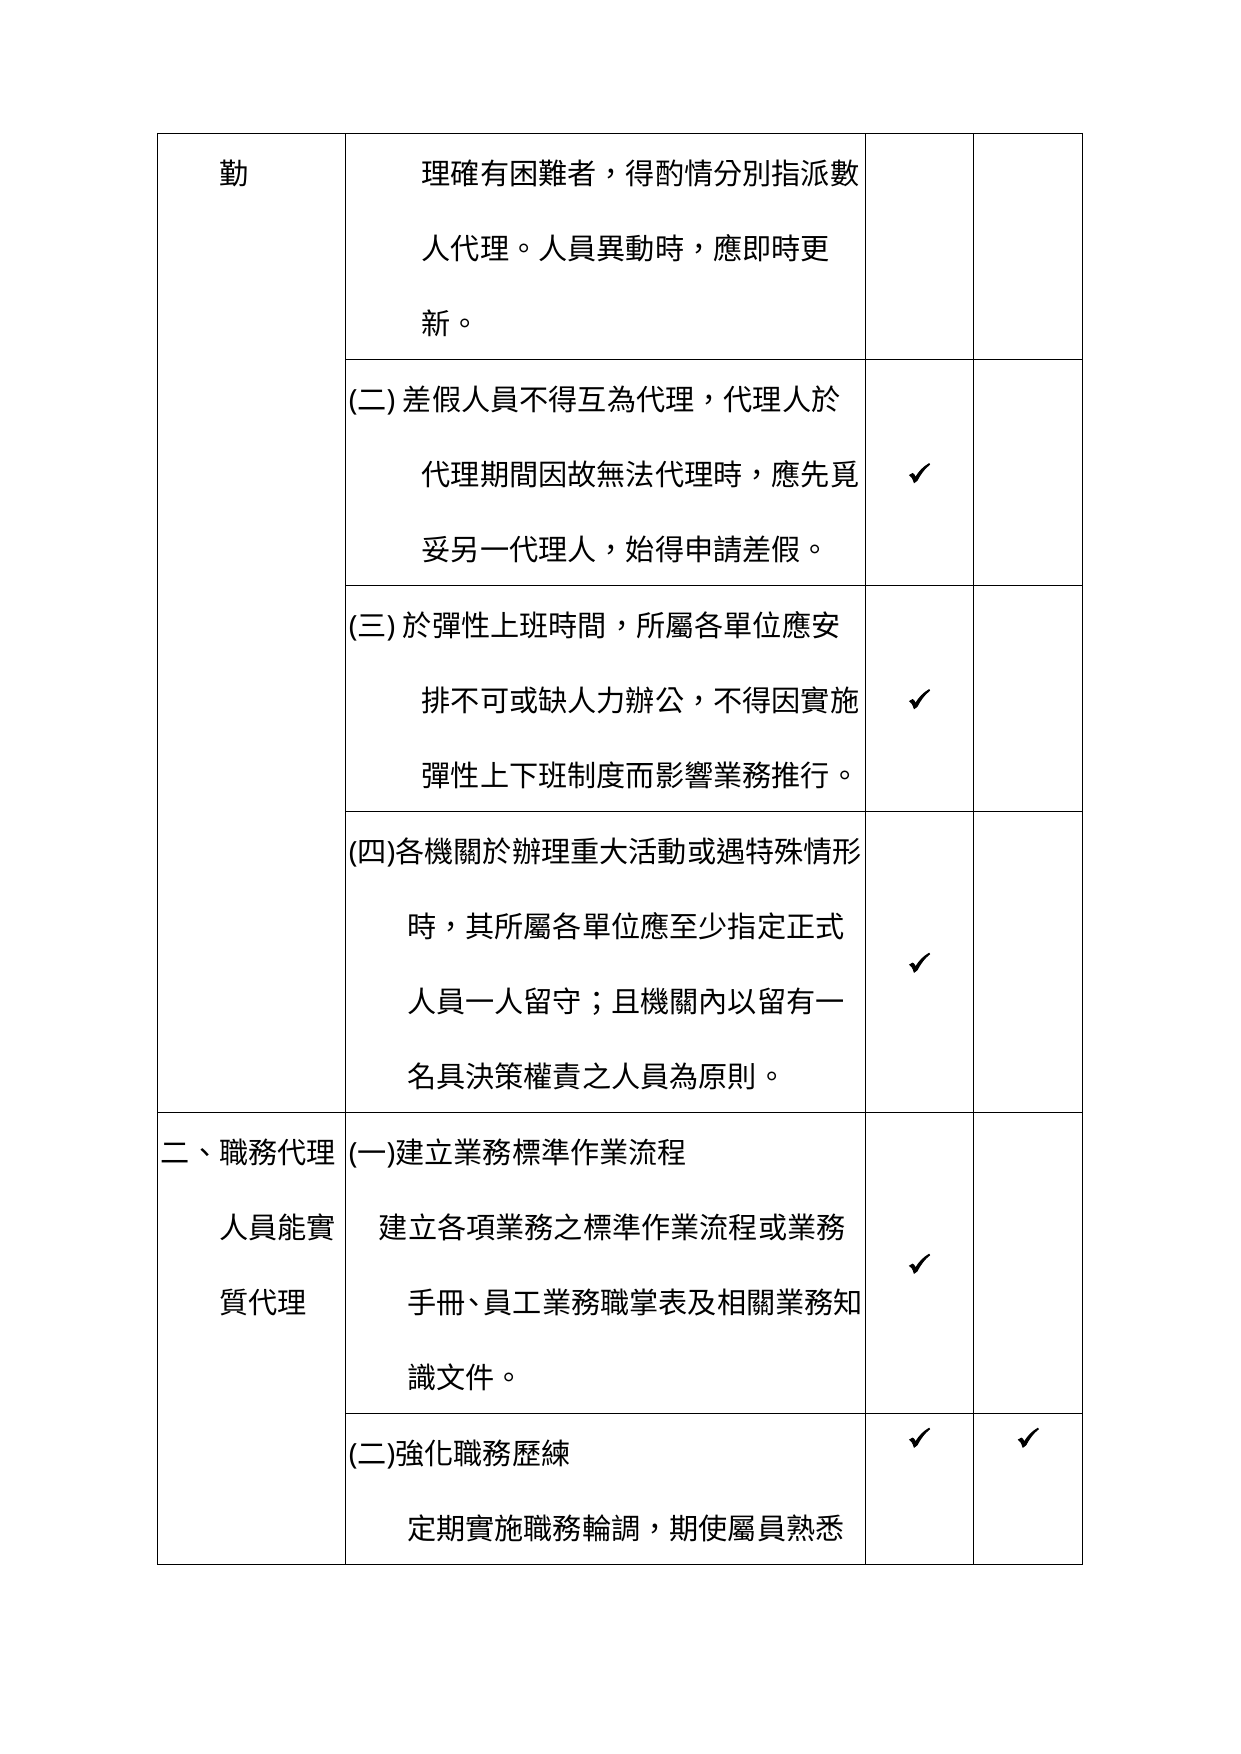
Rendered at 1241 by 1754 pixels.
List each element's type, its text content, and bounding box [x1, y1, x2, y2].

table_cell  [866, 360, 973, 585]
table_cell 二、職務代理人員能實質代理 [158, 1113, 345, 1564]
table_cell  [866, 1414, 973, 1564]
table_cell [974, 812, 1082, 1112]
table_cell [866, 134, 973, 359]
table_cell [974, 360, 1082, 585]
table_cell (三) 於彈性上班時間，所屬各單位應安排不可或缺人力辦公，不得因實施彈性上下班制度而影響業務推行。 [346, 586, 865, 811]
table_cell  [974, 1414, 1082, 1564]
table_cell [974, 134, 1082, 359]
table_cell (四)各機關於辦理重大活動或遇特殊情形時，其所屬各單位應至少指定正式人員一人留守；且機關內以留有一名具決策權責之人員為原則。 [346, 812, 865, 1112]
table_cell [974, 1113, 1082, 1413]
table_cell  [866, 812, 973, 1112]
table_cell  [866, 586, 973, 811]
table_cell (一)建立業務標準作業流程 建立各項業務之標準作業流程或業務手冊、員工業務職掌表及相關業務知識文件。 [346, 1113, 865, 1413]
table_cell [974, 586, 1082, 811]
table_cell (二)強化職務歷練 定期實施職務輪調，期使屬員熟悉 [346, 1414, 865, 1564]
table_cell 理確有困難者，得酌情分別指派數人代理。人員異動時，應即時更新。 [346, 134, 865, 359]
table_cell  [866, 1113, 973, 1413]
table_cell (二) 差假人員不得互為代理，代理人於代理期間因故無法代理時，應先覓妥另一代理人，始得申請差假。 [346, 360, 865, 585]
table_cell 勤 [158, 134, 345, 1112]
